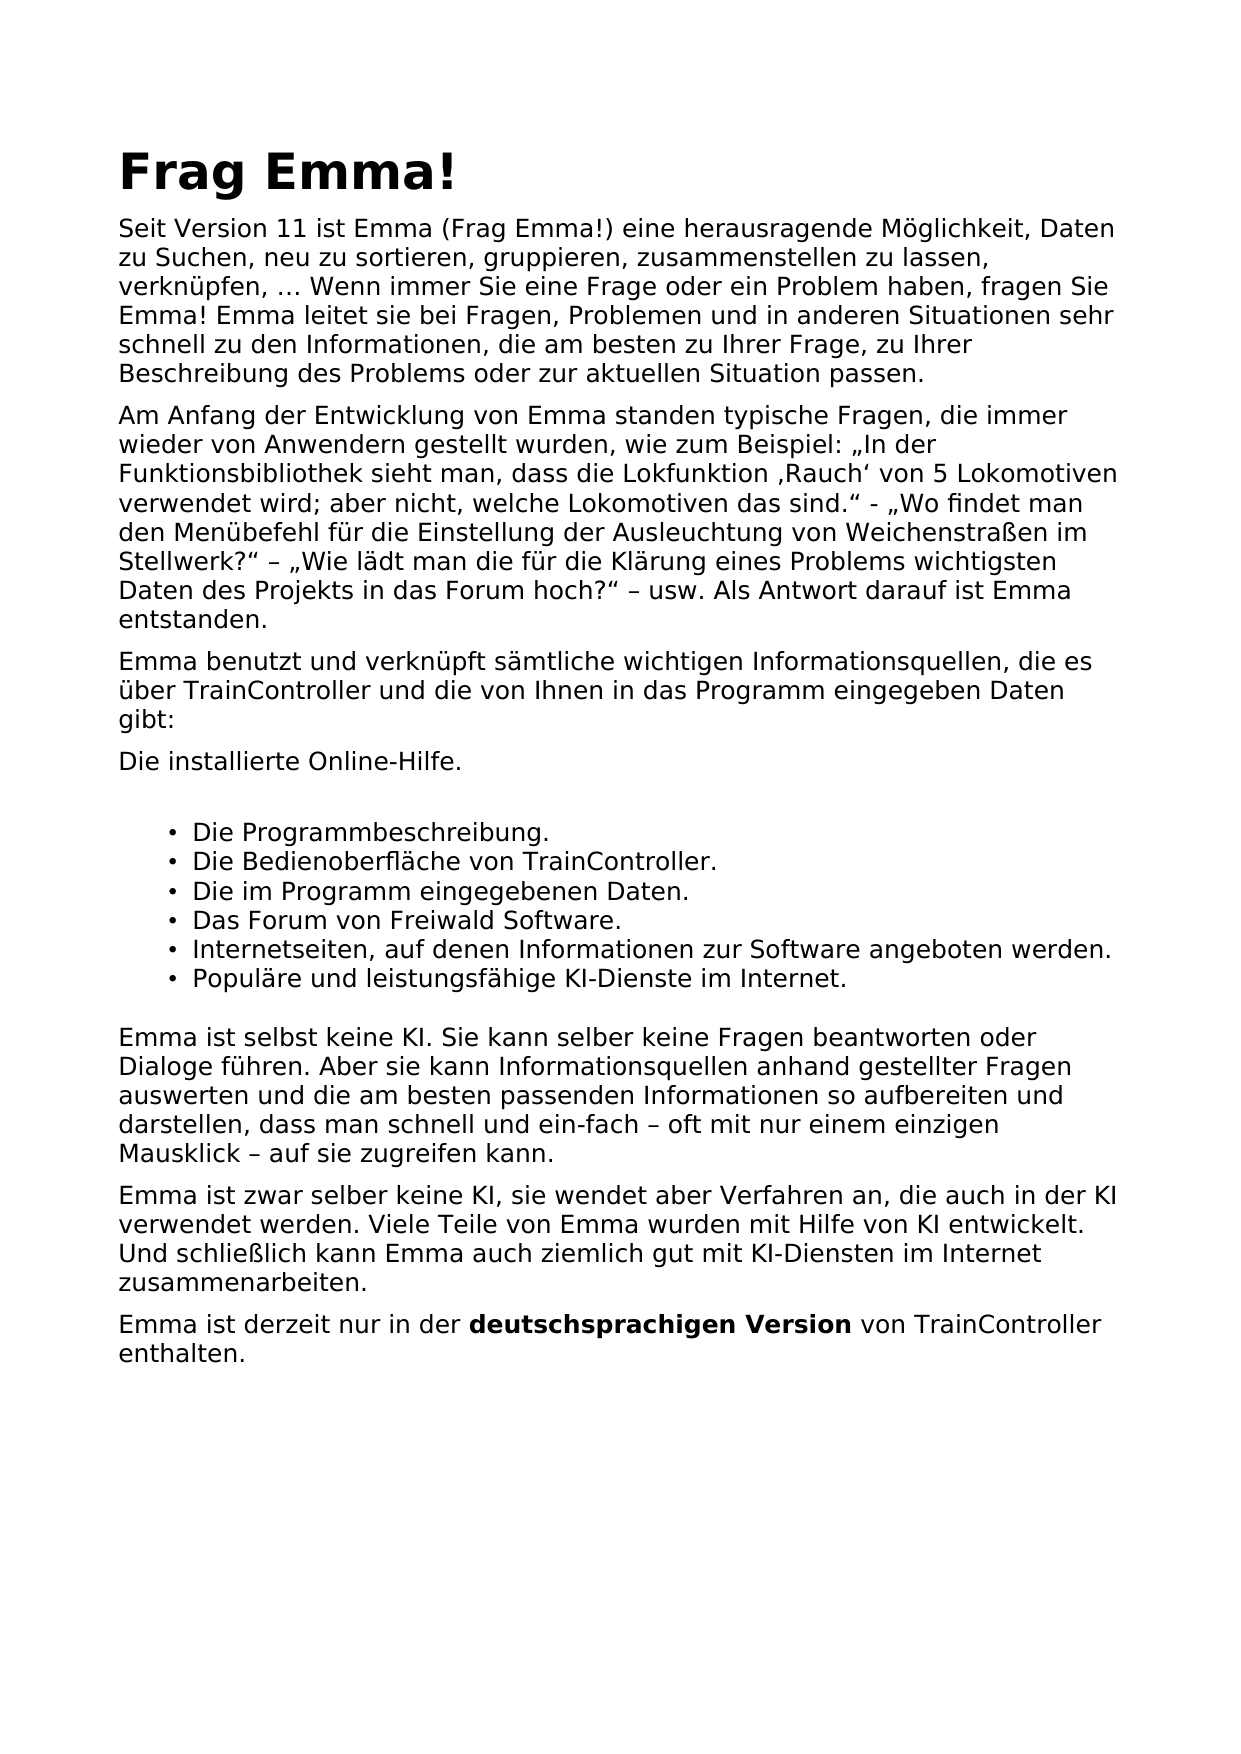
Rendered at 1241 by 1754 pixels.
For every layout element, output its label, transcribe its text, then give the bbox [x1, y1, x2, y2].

list Populäre und leistungsfähige KI-Dienste im Internet. [177, 964, 1122, 993]
text Emma benutzt und verknüpft sämtliche wichtigen Informationsquellen, die es über TrainController und die von Ihnen in das Programm eingegeben Daten gibt: [118, 647, 1122, 735]
list Das Forum von Freiwald Software. [177, 906, 1122, 935]
text Die installierte Online-Hilfe. [118, 747, 1122, 776]
list Die im Programm eingegebenen Daten. [177, 877, 1122, 906]
text Emma ist zwar selber keine KI, sie wendet aber Verfahren an, die auch in der KI verwendet werden. Viele Teile von Emma wurden mit Hilfe von KI entwickelt. Und schließlich kann Emma auch ziemlich gut mit KI-Diensten im Internet zusammenarbeiten. [118, 1181, 1122, 1298]
list Die Programmbeschreibung. [177, 818, 1122, 847]
list Die Bedienoberfläche von TrainController. [177, 847, 1122, 877]
list Internetseiten, auf denen Informationen zur Software angeboten werden. [177, 935, 1122, 964]
text Am Anfang der Entwicklung von Emma standen typische Fragen, die immer wieder von Anwendern gestellt wurden, wie zum Beispiel: „In der Funktionsbibliothek sieht man, dass die Lokfunktion ‚Rauch‘ von 5 Lokomotiven verwendet wird; aber nicht, welche Lokomotiven das sind.“ - „Wo findet man den Menübefehl für die Einstellung der Ausleuchtung von Weichenstraßen im Stellwerk?“ – „Wie lädt man die für die Klärung eines Problems wichtigsten Daten des Projekts in das Forum hoch?“ – usw. Als Antwort darauf ist Emma entstanden. [118, 401, 1122, 635]
text Emma ist selbst keine KI. Sie kann selber keine Fragen beantworten oder Dialoge führen. Aber sie kann Informationsquellen anhand gestellter Fragen auswerten und die am besten passenden Informationen so aufbereiten und darstellen, dass man schnell und ein-fach – oft mit nur einem einzigen Mausklick – auf sie zugreifen kann. [118, 1023, 1122, 1169]
subtitle Frag Emma! [118, 143, 1122, 201]
text Emma ist derzeit nur in der deutschsprachigen Version von TrainController enthalten. [118, 1310, 1122, 1369]
text Seit Version 11 ist Emma (Frag Emma!) eine herausragende Möglichkeit, Daten zu Suchen, neu zu sortieren, gruppieren, zusammenstellen zu lassen, verknüpfen, … Wenn immer Sie eine Frage oder ein Problem haben, fragen Sie Emma! Emma leitet sie bei Fragen, Problemen und in anderen Situationen sehr schnell zu den Informationen, die am besten zu Ihrer Frage, zu Ihrer Beschreibung des Problems oder zur aktuellen Situation passen. [118, 214, 1122, 389]
